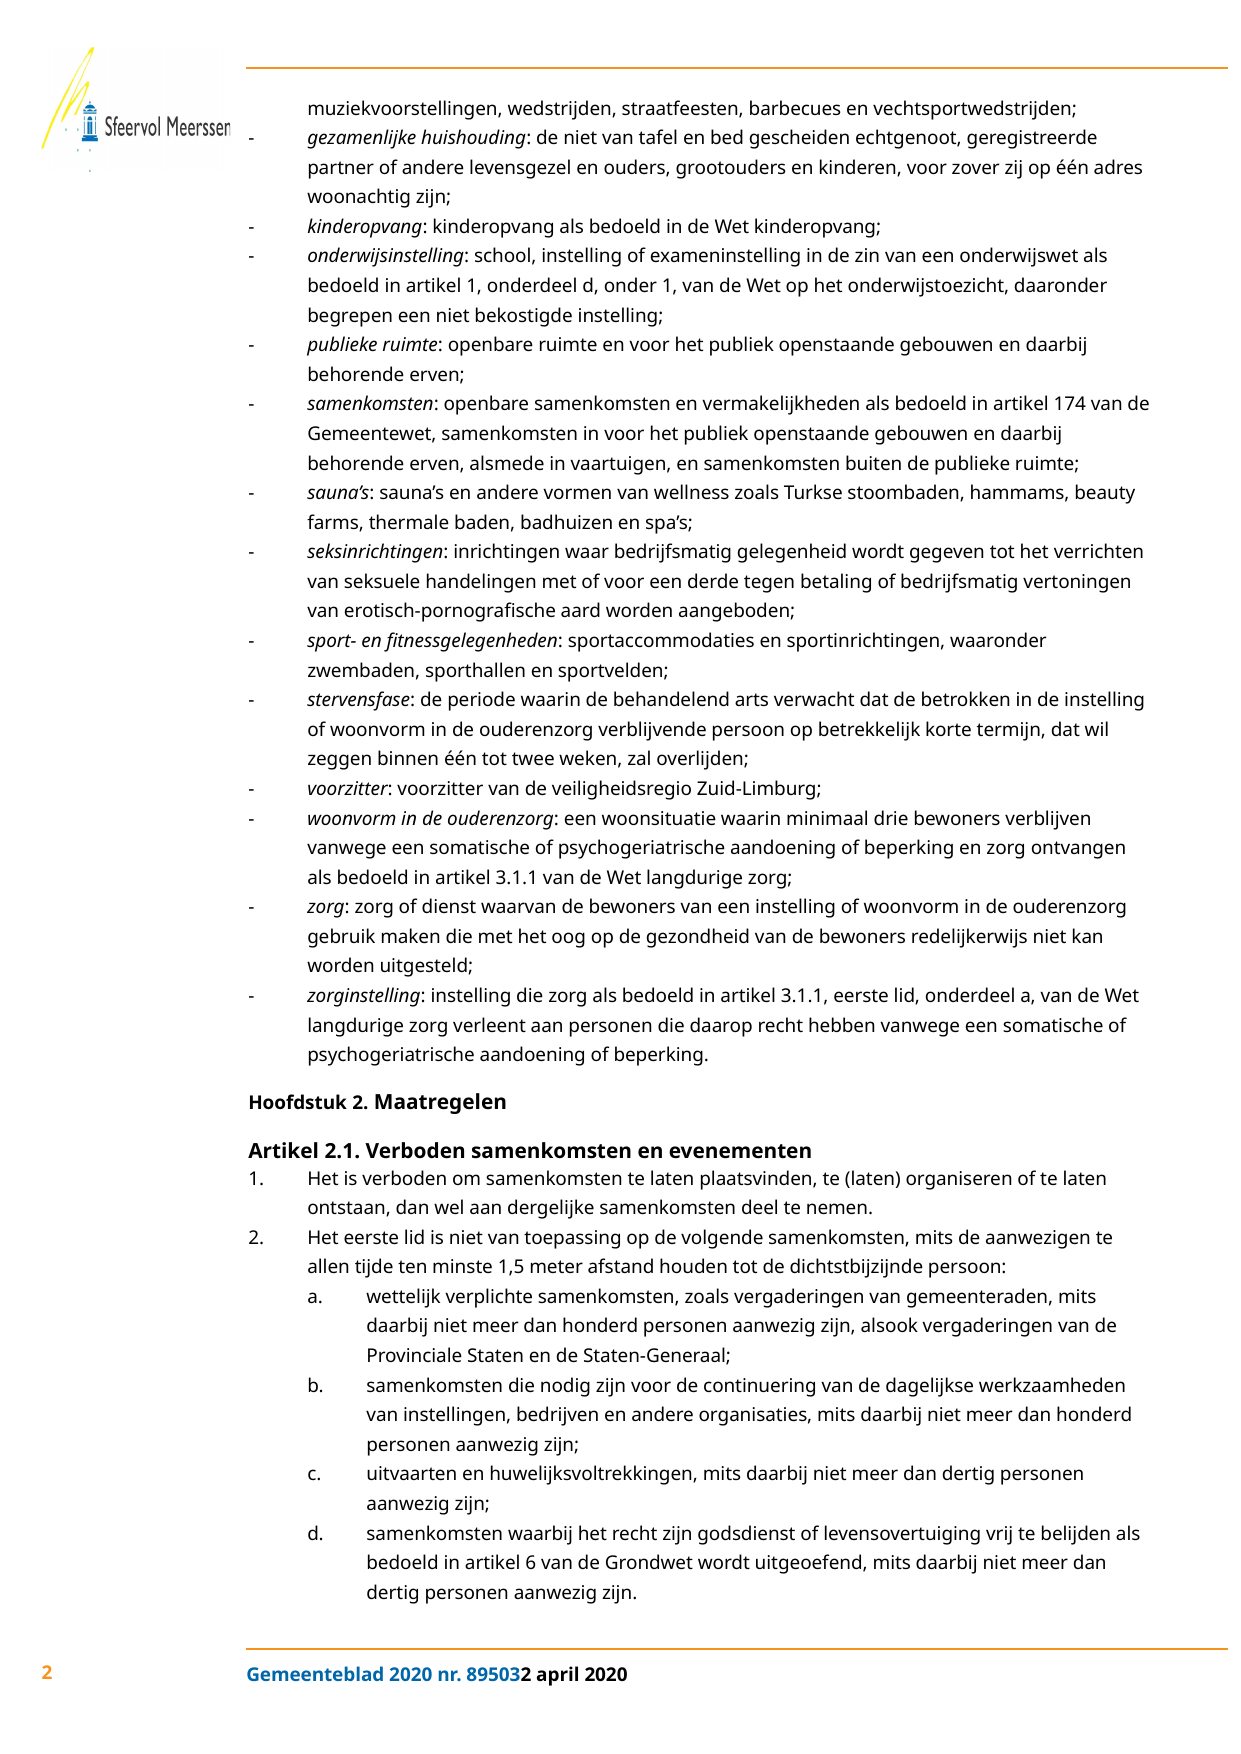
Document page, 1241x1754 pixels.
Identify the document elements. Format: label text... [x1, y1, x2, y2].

list samenkomsten waarbij het recht zijn godsdienst of levensovertuiging vrij te belijden als bedoeld in artikel 6 van de Grondwet wordt uitgeoefend, mits daarbij niet meer dan dertig personen aanwezig zijn. [307, 1520, 1152, 1605]
list seksinrichtingen: inrichtingen waar bedrijfsmatig gelegenheid wordt gegeven tot het verrichten van seksuele handelingen met of voor een derde tegen betaling of bedrijfsmatig vertoningen van erotisch-pornografische aard worden aangeboden; [248, 538, 1152, 623]
list zorginstelling: instelling die zorg als bedoeld in artikel 3.1.1, eerste lid, onderdeel a, van de Wet langdurige zorg verleent aan personen die daarop recht hebben vanwege een somatische of psychogeriatrische aandoening of beperking. [248, 982, 1152, 1067]
picture [41, 47, 231, 172]
list uitvaarten en huwelijksvoltrekkingen, mits daarbij niet meer dan dertig personen aanwezig zijn; [307, 1461, 1152, 1516]
list wettelijk verplichte samenkomsten, zoals vergaderingen van gemeenteraden, mits daarbij niet meer dan honderd personen aanwezig zijn, alsook vergaderingen van de Provinciale Staten en de Staten-Generaal; [307, 1283, 1152, 1368]
text Artikel 2.1. Verboden samenkomsten en evenementen [248, 1136, 1152, 1165]
list woonvorm in de ouderenzorg: een woonsituatie waarin minimaal drie bewoners verblijven vanwege een somatische of psychogeriatrische aandoening of beperking en zorg ontvangen als bedoeld in artikel 3.1.1 van de Wet langdurige zorg; [248, 805, 1152, 890]
list voorzitter: voorzitter van de veiligheidsregio Zuid-Limburg; [248, 775, 1152, 801]
list sauna’s: sauna’s en andere vormen van wellness zoals Turkse stoombaden, hammams, beauty farms, thermale baden, badhuizen en spa’s; [248, 479, 1152, 535]
list onderwijsinstelling: school, instelling of exameninstelling in de zin van een onderwijswet als bedoeld in artikel 1, onderdeel d, onder 1, van de Wet op het onderwijstoezicht, daaronder begrepen een niet bekostigde instelling; [248, 243, 1152, 328]
list zorg: zorg of dienst waarvan de bewoners van een instelling of woonvorm in de ouderenzorg gebruik maken die met het oog op de gezondheid van de bewoners redelijkerwijs niet kan worden uitgesteld; [248, 893, 1152, 978]
list sport- en fitnessgelegenheden: sportaccommodaties en sportinrichtingen, waaronder zwembaden, sporthallen en sportvelden; [248, 627, 1152, 683]
list muziekvoorstellingen, wedstrijden, straatfeesten, barbecues en vechtsportwedstrijden; [248, 95, 1152, 121]
list samenkomsten die nodig zijn voor de continuering van de dagelijkse werkzaamheden van instellingen, bedrijven en andere organisaties, mits daarbij niet meer dan honderd personen aanwezig zijn; [307, 1372, 1152, 1457]
list Het eerste lid is niet van toepassing op de volgende samenkomsten, mits de aanwezigen te allen tijde ten minste 1,5 meter afstand houden tot de dichtstbijzijnde persoon: [248, 1224, 1152, 1279]
list publieke ruimte: openbare ruimte en voor het publiek openstaande gebouwen en daarbij behorende erven; [248, 331, 1152, 387]
list gezamenlijke huishouding: de niet van tafel en bed gescheiden echtgenoot, geregistreerde partner of andere levensgezel en ouders, grootouders en kinderen, voor zover zij op één adres woonachtig zijn; [248, 124, 1152, 209]
list samenkomsten: openbare samenkomsten en vermakelijkheden als bedoeld in artikel 174 van de Gemeentewet, samenkomsten in voor het publiek openstaande gebouwen en daarbij behorende erven, alsmede in vaartuigen, en samenkomsten buiten de publieke ruimte; [248, 391, 1152, 476]
list stervensfase: de periode waarin de behandelend arts verwacht dat de betrokken in de instelling of woonvorm in de ouderenzorg verblijvende persoon op betrekkelijk korte termijn, dat wil zeggen binnen één tot twee weken, zal overlijden; [248, 686, 1152, 771]
list Het is verboden om samenkomsten te laten plaatsvinden, te (laten) organiseren of te laten ontstaan, dan wel aan dergelijke samenkomsten deel te nemen. [248, 1165, 1152, 1220]
text Hoofdstuk 2. Maatregelen [248, 1087, 1152, 1116]
list kinderopvang: kinderopvang als bedoeld in de Wet kinderopvang; [248, 213, 1152, 239]
